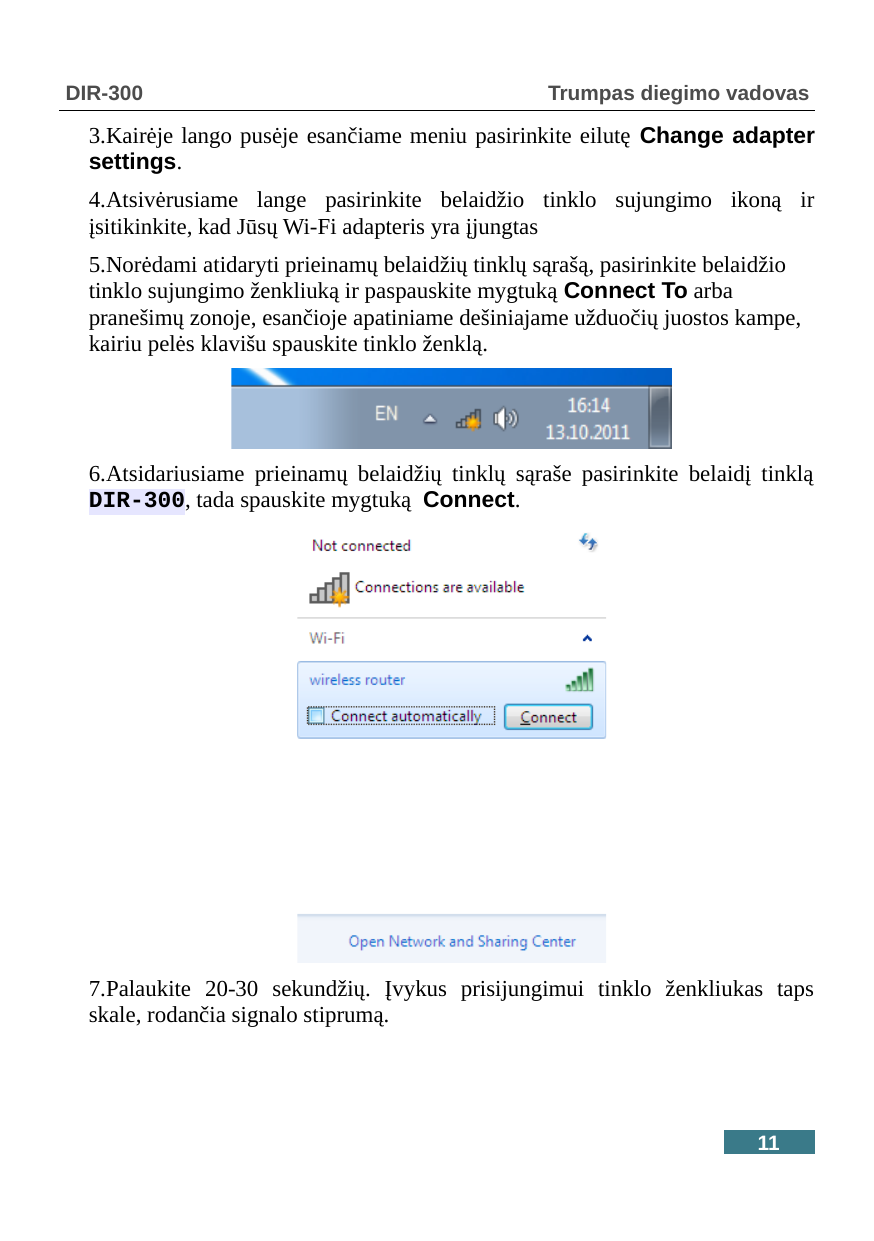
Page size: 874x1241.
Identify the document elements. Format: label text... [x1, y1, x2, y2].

list Norėdami atidaryti prieinamų belaidžių tinklų sąrašą, pasirinkite belaidžio tinklo sujungimo ženkliuką ir paspauskite mygtuką Connect To arba pranešimų zonoje, esančioje apatiniame dešiniajame užduočių juostos kampe, kairiu pelės klavišu spauskite tinklo ženklą. [88, 251, 815, 357]
list Palaukite 20-30 sekundžių. Įvykus prisijungimui tinklo ženkliukas taps skale, rodančia signalo stiprumą. [88, 975, 815, 1028]
list Kairėje lango pusėje esančiame meniu pasirinkite eilutę Change adapter settings. [88, 122, 815, 174]
list Atsidariusiame prieinamų belaidžių tinklų sąraše pasirinkite belaidį tinklą DIR-300, tada spauskite mygtuką Connect. [88, 460, 815, 515]
list Atsivėrusiame lange pasirinkite belaidžio tinklo sujungimo ikoną ir įsitikinkite, kad Jūsų Wi-Fi adapteris yra įjungtas [88, 186, 815, 239]
